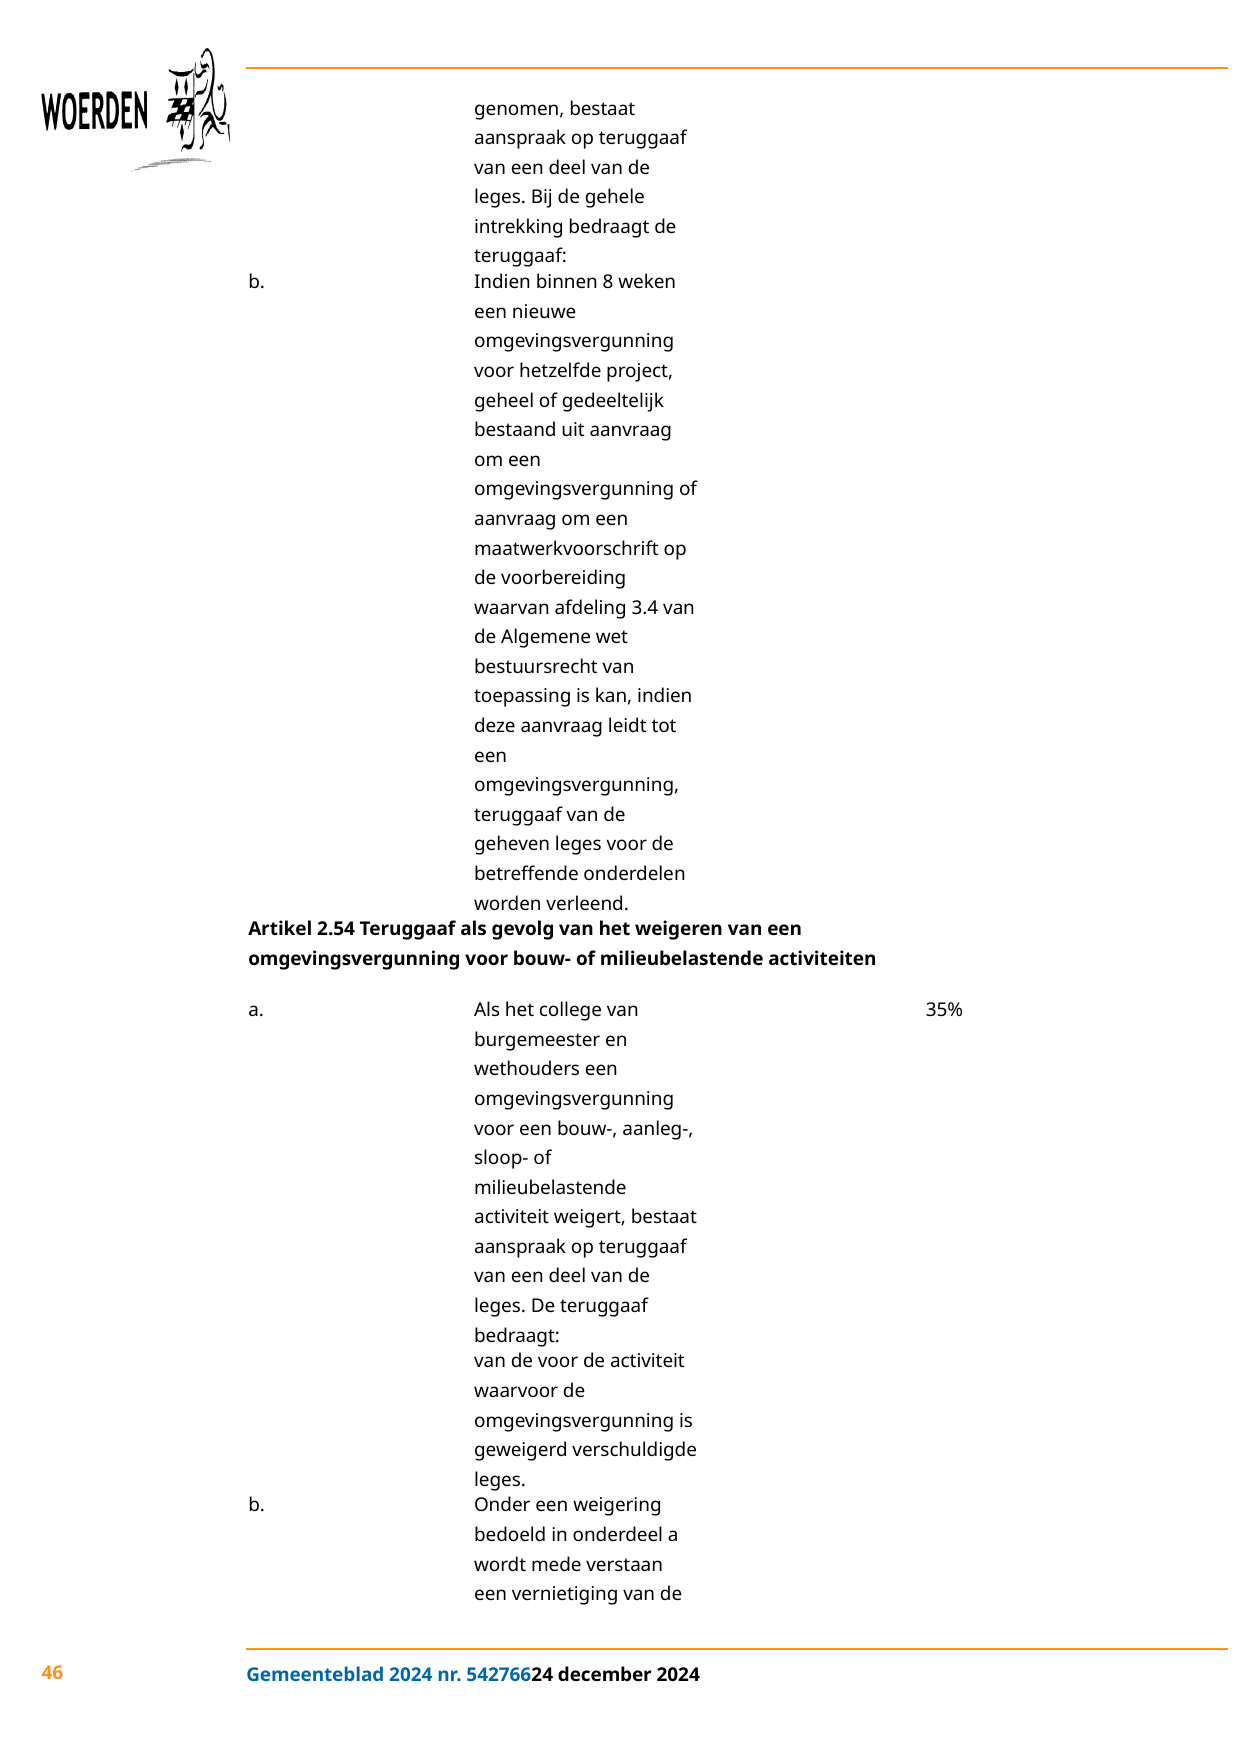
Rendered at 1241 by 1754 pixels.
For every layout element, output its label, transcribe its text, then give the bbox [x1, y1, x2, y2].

table_cell Onder een weigering bedoeld in onderdeel a wordt mede verstaan een vernietiging van de [474, 1492, 700, 1606]
table_cell [926, 95, 1152, 268]
picture [41, 47, 231, 172]
table_cell a. [248, 996, 474, 1348]
table_cell Als het college van burgemeester en wethouders een omgevingsvergunning voor een bouw-, aanleg-, sloop- of milieubelastende activiteit weigert, bestaat aanspraak op teruggaaf van een deel van de leges. De teruggaaf bedraagt: [474, 996, 700, 1348]
table_cell [700, 1348, 926, 1492]
table_cell [248, 1348, 474, 1492]
table_cell [926, 915, 1152, 971]
table_cell b. [248, 269, 474, 915]
table_cell [700, 1492, 926, 1606]
table_cell [248, 971, 474, 996]
table_cell genomen, bestaat aanspraak op teruggaaf van een deel van de leges. Bij de gehele intrekking bedraagt de teruggaaf: [474, 95, 700, 268]
table_cell [700, 269, 926, 915]
table_cell [926, 269, 1152, 915]
table_cell b. [248, 1492, 474, 1606]
table_cell [700, 996, 926, 1348]
table_cell [248, 95, 474, 268]
table_cell van de voor de activiteit waarvoor de omgevingsvergunning is geweigerd verschuldigde leges. [474, 1348, 700, 1492]
table_cell [474, 971, 700, 996]
table_cell 35% [926, 996, 1152, 1348]
table_cell [926, 1348, 1152, 1492]
table_cell [700, 95, 926, 268]
table_cell [926, 1492, 1152, 1606]
table_cell Artikel 2.54 Teruggaaf als gevolg van het weigeren van een omgevingsvergunning voor bouw- of milieubelastende activiteiten [248, 915, 926, 971]
table_cell Indien binnen 8 weken een nieuwe omgevingsvergunning voor hetzelfde project, geheel of gedeeltelijk bestaand uit aanvraag om een omgevingsvergunning of aanvraag om een maatwerkvoorschrift op de voorbereiding waarvan afdeling 3.4 van de Algemene wet bestuursrecht van toepassing is kan, indien deze aanvraag leidt tot een omgevingsvergunning, teruggaaf van de geheven leges voor de betreffende onderdelen worden verleend. [474, 269, 700, 915]
table_cell [926, 971, 1152, 996]
table_cell [700, 971, 926, 996]
